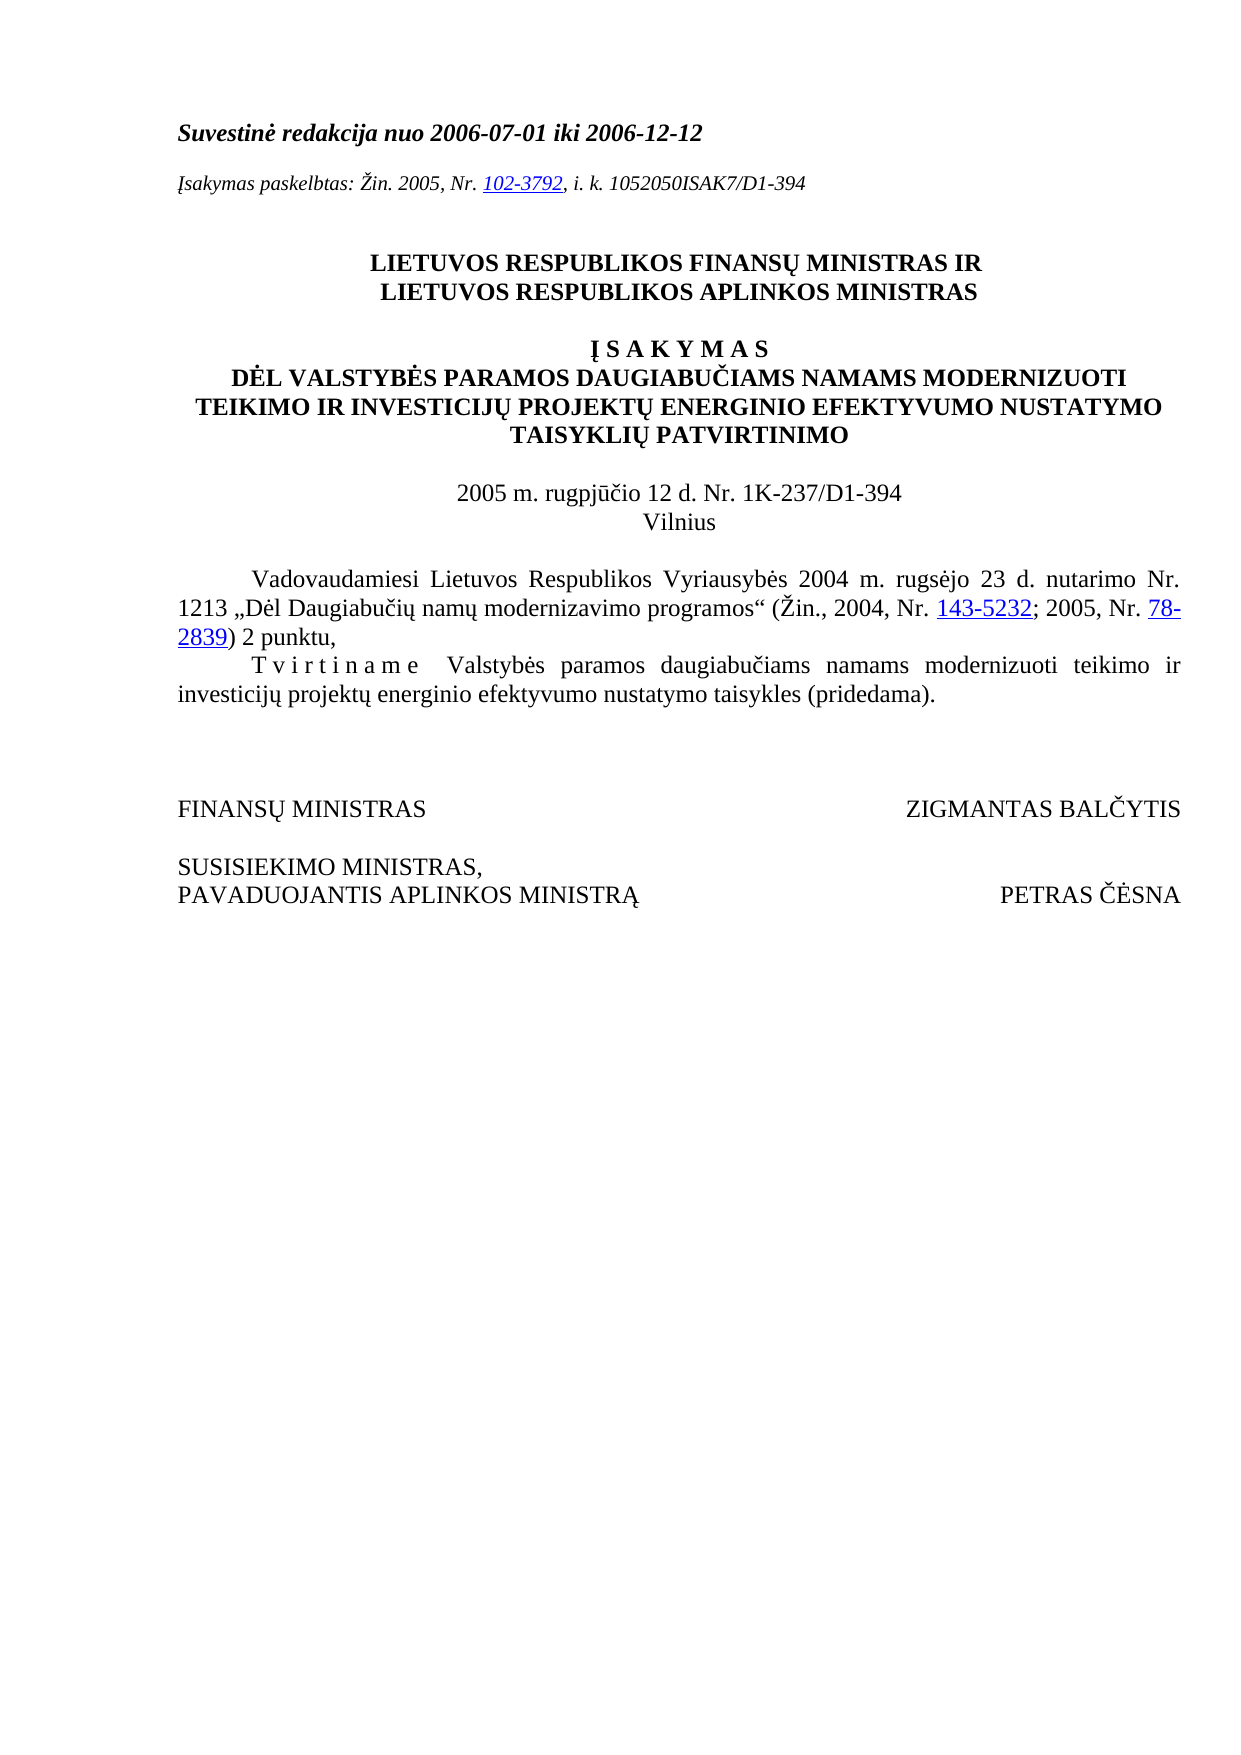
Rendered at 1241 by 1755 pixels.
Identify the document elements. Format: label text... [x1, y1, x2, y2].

text Vilnius [177, 507, 1181, 535]
text Tvirtiname Valstybės paramos daugiabučiams namams modernizuoti teikimo ir investicijų projektų energinio efektyvumo nustatymo taisykles (pridedama). [177, 650, 1181, 708]
text Į S A K Y M A S [177, 334, 1181, 363]
text PAVADUOJANTIS APLINKOS MINISTRĄ PETRAS ČĖSNA [177, 880, 1181, 909]
text Įsakymas paskelbtas: Žin. 2005, Nr. 102-3792, i. k. 1052050ISAK7/D1-394 [177, 171, 1181, 195]
text SUSISIEKIMO MINISTRAS, [177, 852, 1181, 880]
text Vadovaudamiesi Lietuvos Respublikos Vyriausybės 2004 m. rugsėjo 23 d. nutarimo Nr. 1213 „Dėl daugiabučių namų modernizavimo programos“ (Žin., 2004, Nr. 143-5232; 2005, Nr. 78-2839) 2 punktu, [177, 564, 1181, 650]
text FINANSŲ MINISTRAS ZIGMANTAS BALČYTIS [177, 794, 1181, 823]
text LIETUVOS RESPUBLIKOS FINANSŲ MINISTRAS IR [177, 248, 1181, 277]
text Suvestinė redakcija nuo 2006-07-01 iki 2006-12-12 [177, 118, 1181, 147]
text DĖL VALSTYBĖS PARAMOS DAUGIABUČIAMS NAMAMS MODERNIZUOTI TEIKIMO IR INVESTICIJŲ PROJEKTŲ ENERGINIO EFEKTYVUMO NUSTATYMO TAISYKLIŲ PATVIRTINIMO [177, 363, 1181, 449]
text LIETUVOS RESPUBLIKOS APLINKOS MINISTRAS [177, 277, 1181, 305]
text 2005 m. rugpjūčio 12 d. Nr. 1K-237/D1-394 [177, 478, 1181, 507]
